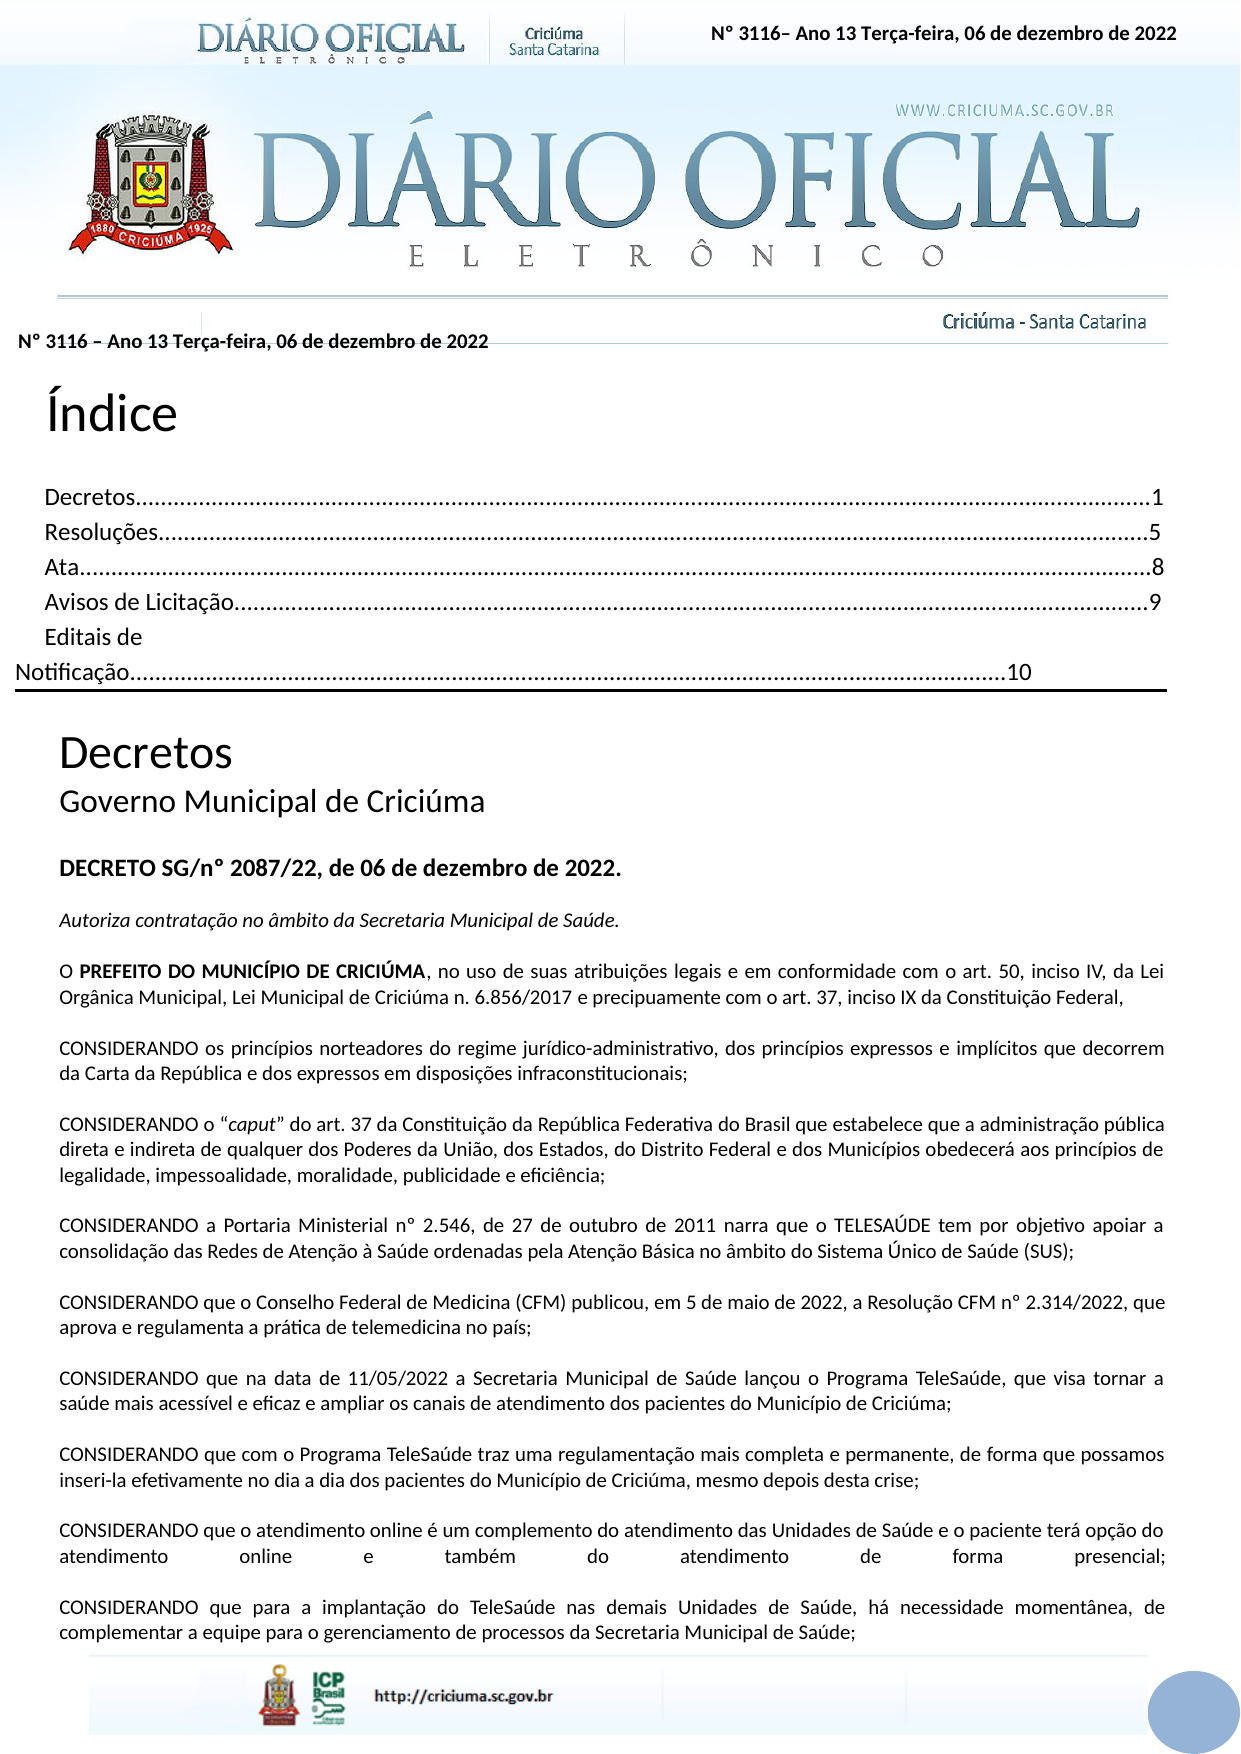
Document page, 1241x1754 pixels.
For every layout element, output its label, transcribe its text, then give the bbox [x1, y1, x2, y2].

text Editais de Notificação...........................................................................................................................................10 [15, 621, 1167, 689]
text CONSIDERANDO o “caput” do art. 37 da Constituição da República Federativa do Brasil que estabelece que a administração pública direta e indireta de qualquer dos Poderes da União, dos Estados, do Distrito Federal e dos Municípios obedecerá aos princípios de legalidade, impessoalidade, moralidade, publicidade e eficiência; [59, 1111, 1167, 1187]
text Ata..........................................................................................................................................................................8 [15, 551, 1167, 582]
text CONSIDERANDO os princípios norteadores do regime jurídico-administrativo, dos princípios expressos e implícitos que decorrem da Carta da República e dos expressos em disposições infraconstitucionais; [59, 1035, 1167, 1086]
text Autoriza contratação no âmbito da Secretaria Municipal de Saúde. [59, 908, 1162, 933]
text Resoluções.............................................................................................................................................................5 [15, 516, 1167, 547]
text CONSIDERANDO que o atendimento online é um complemento do atendimento das Unidades de Saúde e o paciente terá opção do atendimento online e também do atendimento de forma presencial; [59, 1518, 1167, 1594]
text Decretos [59, 722, 1182, 780]
text CONSIDERANDO que o Conselho Federal de Medicina (CFM) publicou, em 5 de maio de 2022, a Resolução CFM nº 2.314/2022, que aprova e regulamenta a prática de telemedicina no país; [59, 1289, 1167, 1340]
text CONSIDERANDO que para a implantação do TeleSaúde nas demais Unidades de Saúde, há necessidade momentânea, de complementar a equipe para o gerenciamento de processos da Secretaria Municipal de Saúde; [59, 1594, 1167, 1645]
text Decretos.................................................................................................................................................................1 [15, 481, 1167, 512]
text DECRETO SG/nº 2087/22, de 06 de dezembro de 2022. [59, 852, 1181, 882]
text Avisos de Licitação.................................................................................................................................................9 [15, 586, 1167, 617]
text O PREFEITO DO MUNICÍPIO DE CRICIÚMA, no uso de suas atribuições legais e em conformidade com o art. 50, inciso IV, da Lei Orgânica Municipal, Lei Municipal de Criciúma n. 6.856/2017 e precipuamente com o art. 37, inciso IX da Constituição Federal, [59, 958, 1167, 1009]
text CONSIDERANDO que na data de 11/05/2022 a Secretaria Municipal de Saúde lançou o Programa TeleSaúde, que visa tornar a saúde mais acessível e eficaz e ampliar os canais de atendimento dos pacientes do Município de Criciúma; [59, 1365, 1167, 1416]
text Governo Municipal de Criciúma [59, 780, 1182, 821]
text CONSIDERANDO a Portaria Ministerial nº 2.546, de 27 de outubro de 2011 narra que o TELESAÚDE tem por objetivo apoiar a consolidação das Redes de Atenção à Saúde ordenadas pela Atenção Básica no âmbito do Sistema Único de Saúde (SUS); [59, 1213, 1167, 1263]
text CONSIDERANDO que com o Programa TeleSaúde traz uma regulamentação mais completa e permanente, de forma que possamos inseri-la efetivamente no dia a dia dos pacientes do Município de Criciúma, mesmo depois desta crise; [59, 1441, 1167, 1492]
